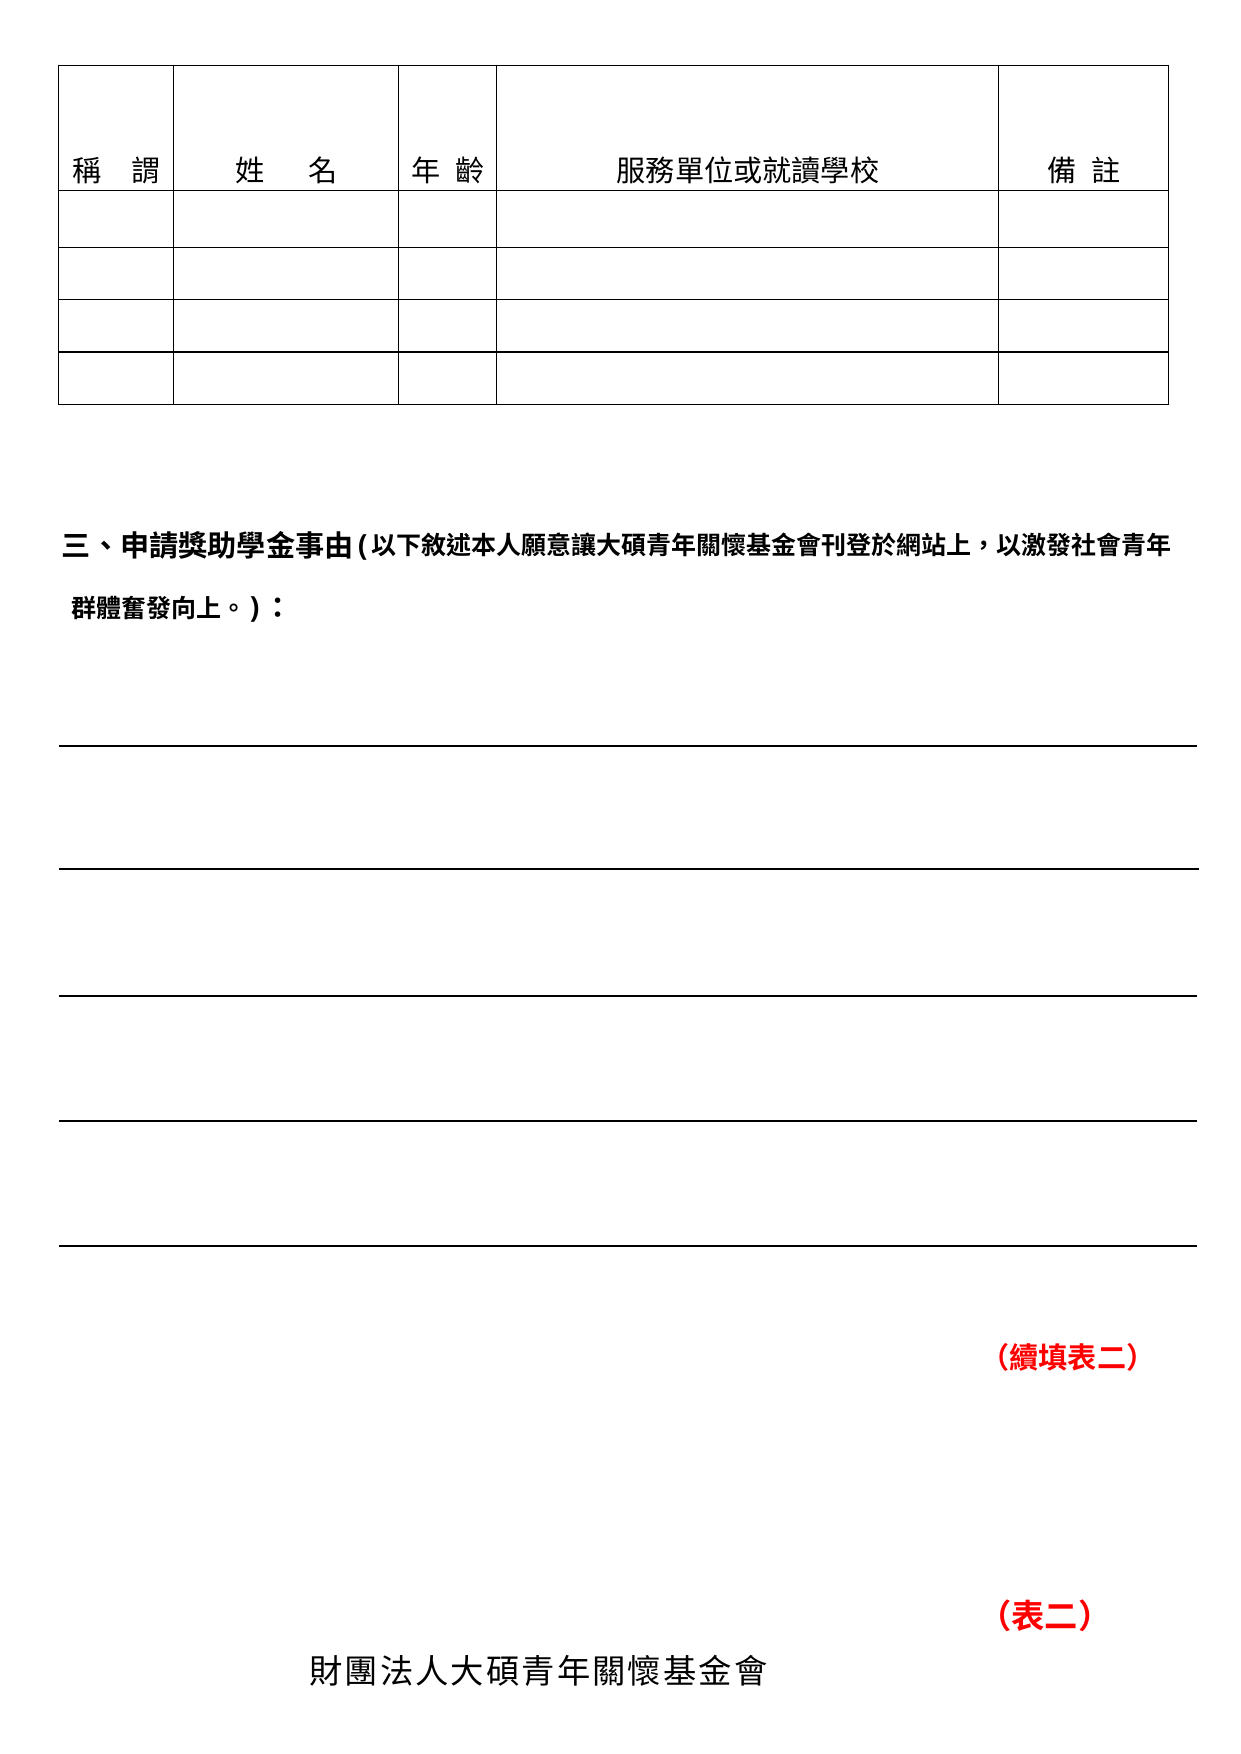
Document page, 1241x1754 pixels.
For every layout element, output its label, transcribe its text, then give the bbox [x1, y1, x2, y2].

table_cell [999, 191, 1168, 247]
table_cell [999, 353, 1168, 403]
text 財團法人大碩青年關懷基金會 [259, 1627, 1181, 1689]
text （表二） [978, 1590, 1128, 1638]
table_header 服務單位或就讀學校 [497, 66, 998, 189]
table_cell [59, 191, 173, 247]
table_cell [59, 353, 173, 403]
table_cell [59, 248, 173, 299]
text 三、申請獎助學金事由(以下敘述本人願意讓大碩青年關懷基金會刊登於網站上，以激發社會青年群體奮發向上。)： [44, 502, 1181, 627]
table_cell [497, 300, 998, 351]
table_cell [399, 300, 496, 351]
text （續填表二） [59, 1314, 1181, 1377]
table_cell [399, 353, 496, 403]
table_header 稱 謂 [59, 66, 173, 189]
table_cell [174, 248, 398, 299]
table_header 年 齡 [399, 66, 496, 189]
table_cell [497, 191, 998, 247]
table_cell [999, 248, 1168, 299]
table_cell [399, 248, 496, 299]
table_cell [174, 353, 398, 403]
table_cell [497, 353, 998, 403]
table_cell [497, 248, 998, 299]
table_header 姓 名 [174, 66, 398, 189]
table_cell [174, 191, 398, 247]
table_cell [399, 191, 496, 247]
table_cell [999, 300, 1168, 351]
table_cell [59, 300, 173, 351]
table_header 備 註 [999, 66, 1168, 189]
table_cell [174, 300, 398, 351]
